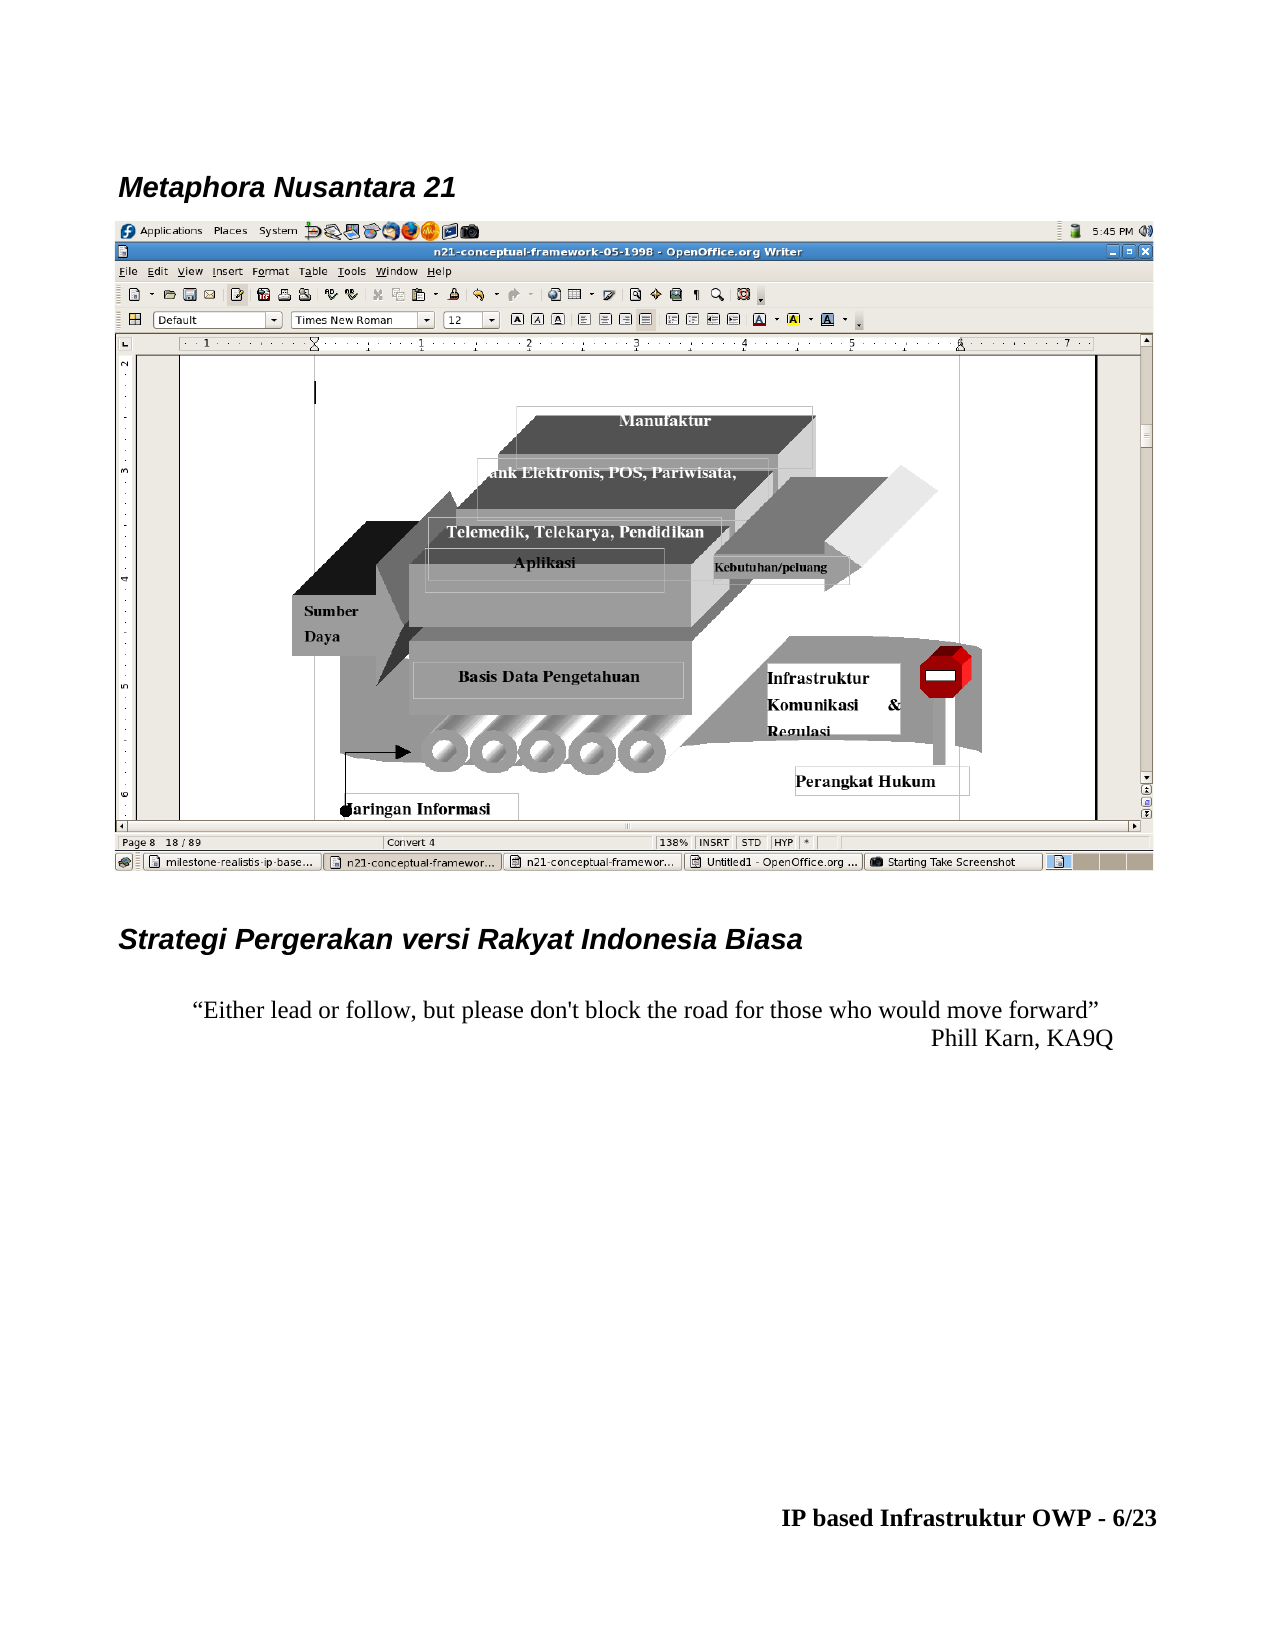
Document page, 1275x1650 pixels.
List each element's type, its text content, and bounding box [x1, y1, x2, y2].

subtitle Strategi Pergerakan versi Rakyat Indonesia Biasa [118, 923, 1157, 956]
text Phill Karn, KA9Q [192, 1024, 1157, 1051]
picture [114, 221, 1154, 871]
subtitle Metaphora Nusantara 21 [118, 171, 1157, 203]
text “Either lead or follow, but please don't block the road for those who would move forward” [192, 996, 1157, 1024]
